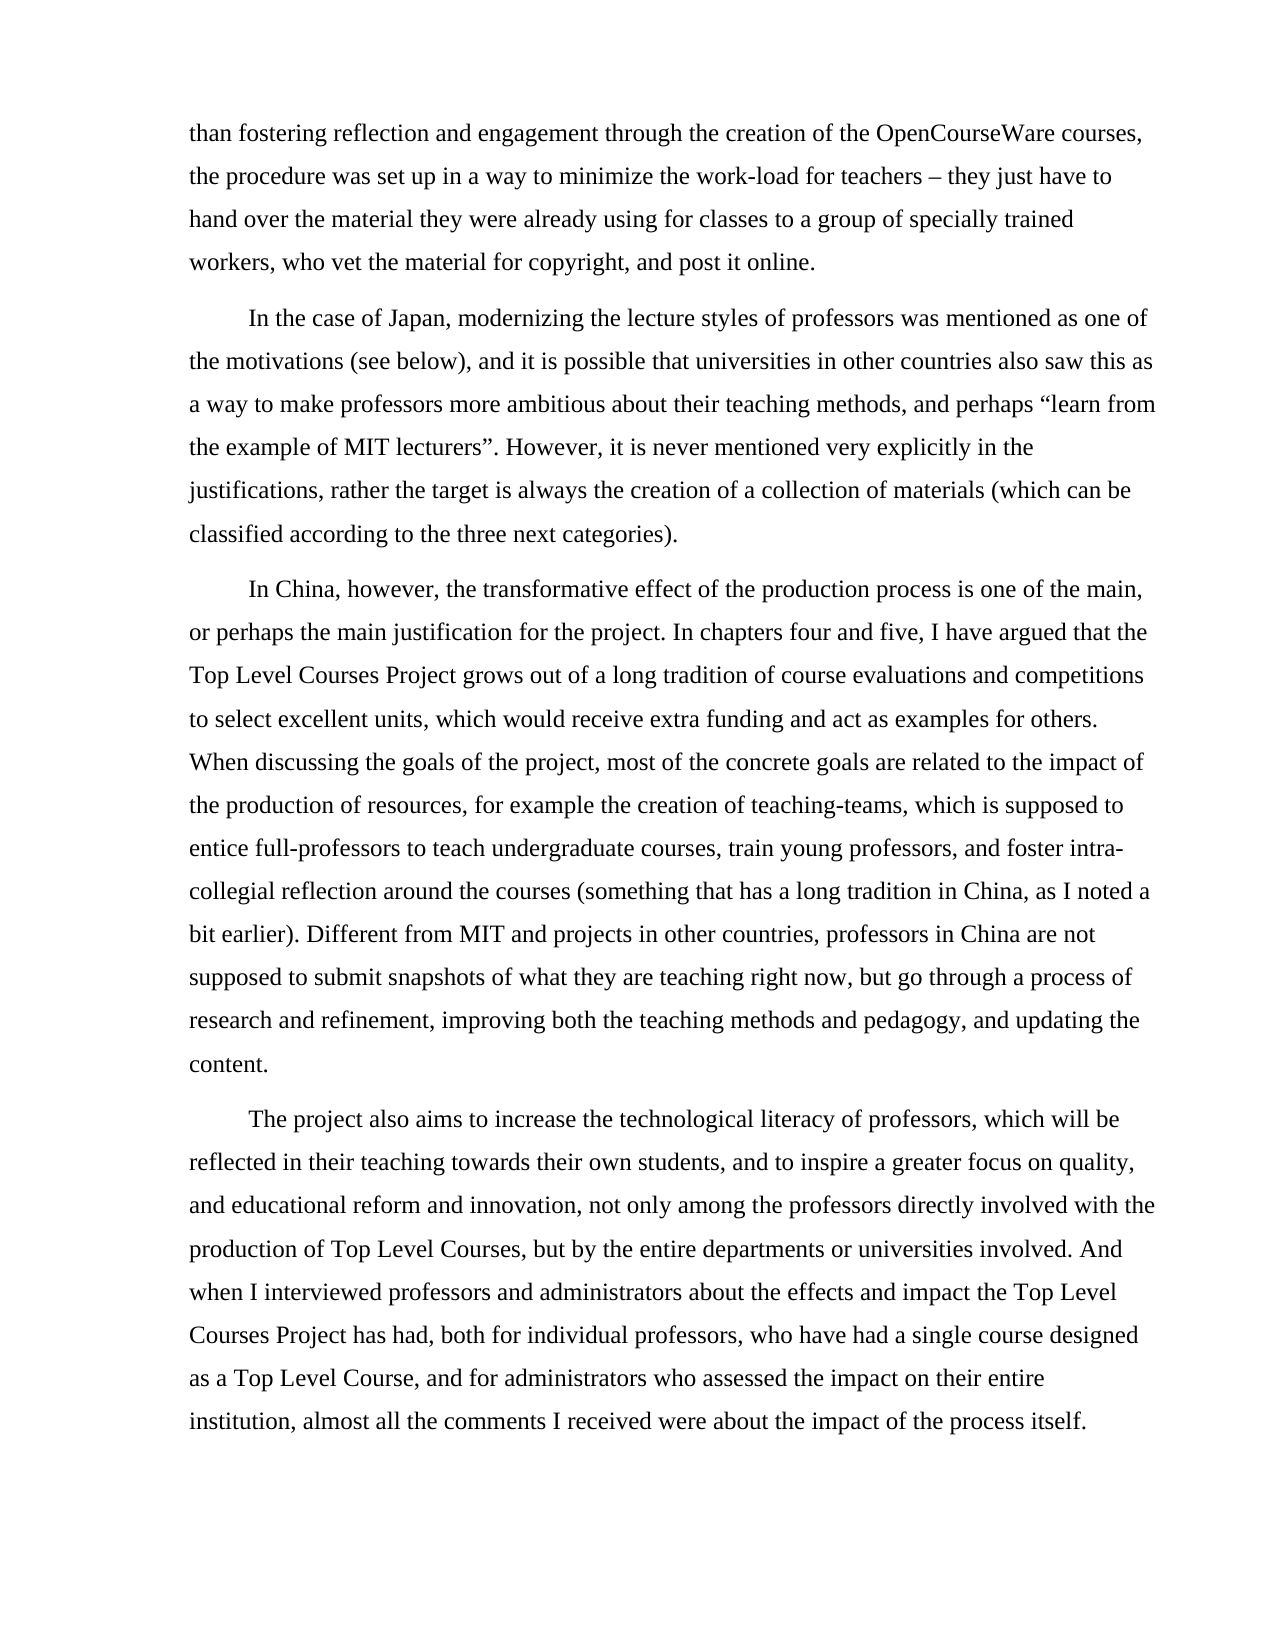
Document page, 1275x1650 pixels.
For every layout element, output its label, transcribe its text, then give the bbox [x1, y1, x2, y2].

text than fostering reflection and engagement through the creation of the OpenCourseWare courses, the procedure was set up in a way to minimize the work-load for teachers – they just have to hand over the material they were already using for classes to a group of specially trained workers, who vet the material for copyright, and post it online. [189, 118, 1157, 276]
text The project also aims to increase the technological literacy of professors, which will be reflected in their teaching towards their own students, and to inspire a greater focus on quality, and educational reform and innovation, not only among the professors directly involved with the production of Top Level Courses, but by the entire departments or universities involved. And when I interviewed professors and administrators about the effects and impact the Top Level Courses Project has had, both for individual professors, who have had a single course designed as a Top Level Course, and for administrators who assessed the impact on their entire institution, almost all the comments I received were about the impact of the process itself. [189, 1104, 1157, 1435]
text In the case of Japan, modernizing the lecture styles of professors was mentioned as one of the motivations (see below), and it is possible that universities in other countries also saw this as a way to make professors more ambitious about their teaching methods, and perhaps “learn from the example of MIT lecturers”. However, it is never mentioned very explicitly in the justifications, rather the target is always the creation of a collection of materials (which can be classified according to the three next categories). [189, 303, 1157, 547]
text In China, however, the transformative effect of the production process is one of the main, or perhaps the main justification for the project. In chapters four and five, I have argued that the Top Level Courses Project grows out of a long tradition of course evaluations and competitions to select excellent units, which would receive extra funding and act as examples for others. When discussing the goals of the project, most of the concrete goals are related to the impact of the production of resources, for example the creation of teaching-teams, which is supposed to entice full-professors to teach undergraduate courses, train young professors, and foster intra-collegial reflection around the courses (something that has a long tradition in China, as I noted a bit earlier). Different from MIT and projects in other countries, professors in China are not supposed to submit snapshots of what they are teaching right now, but go through a process of research and refinement, improving both the teaching methods and pedagogy, and updating the content. [189, 574, 1157, 1077]
